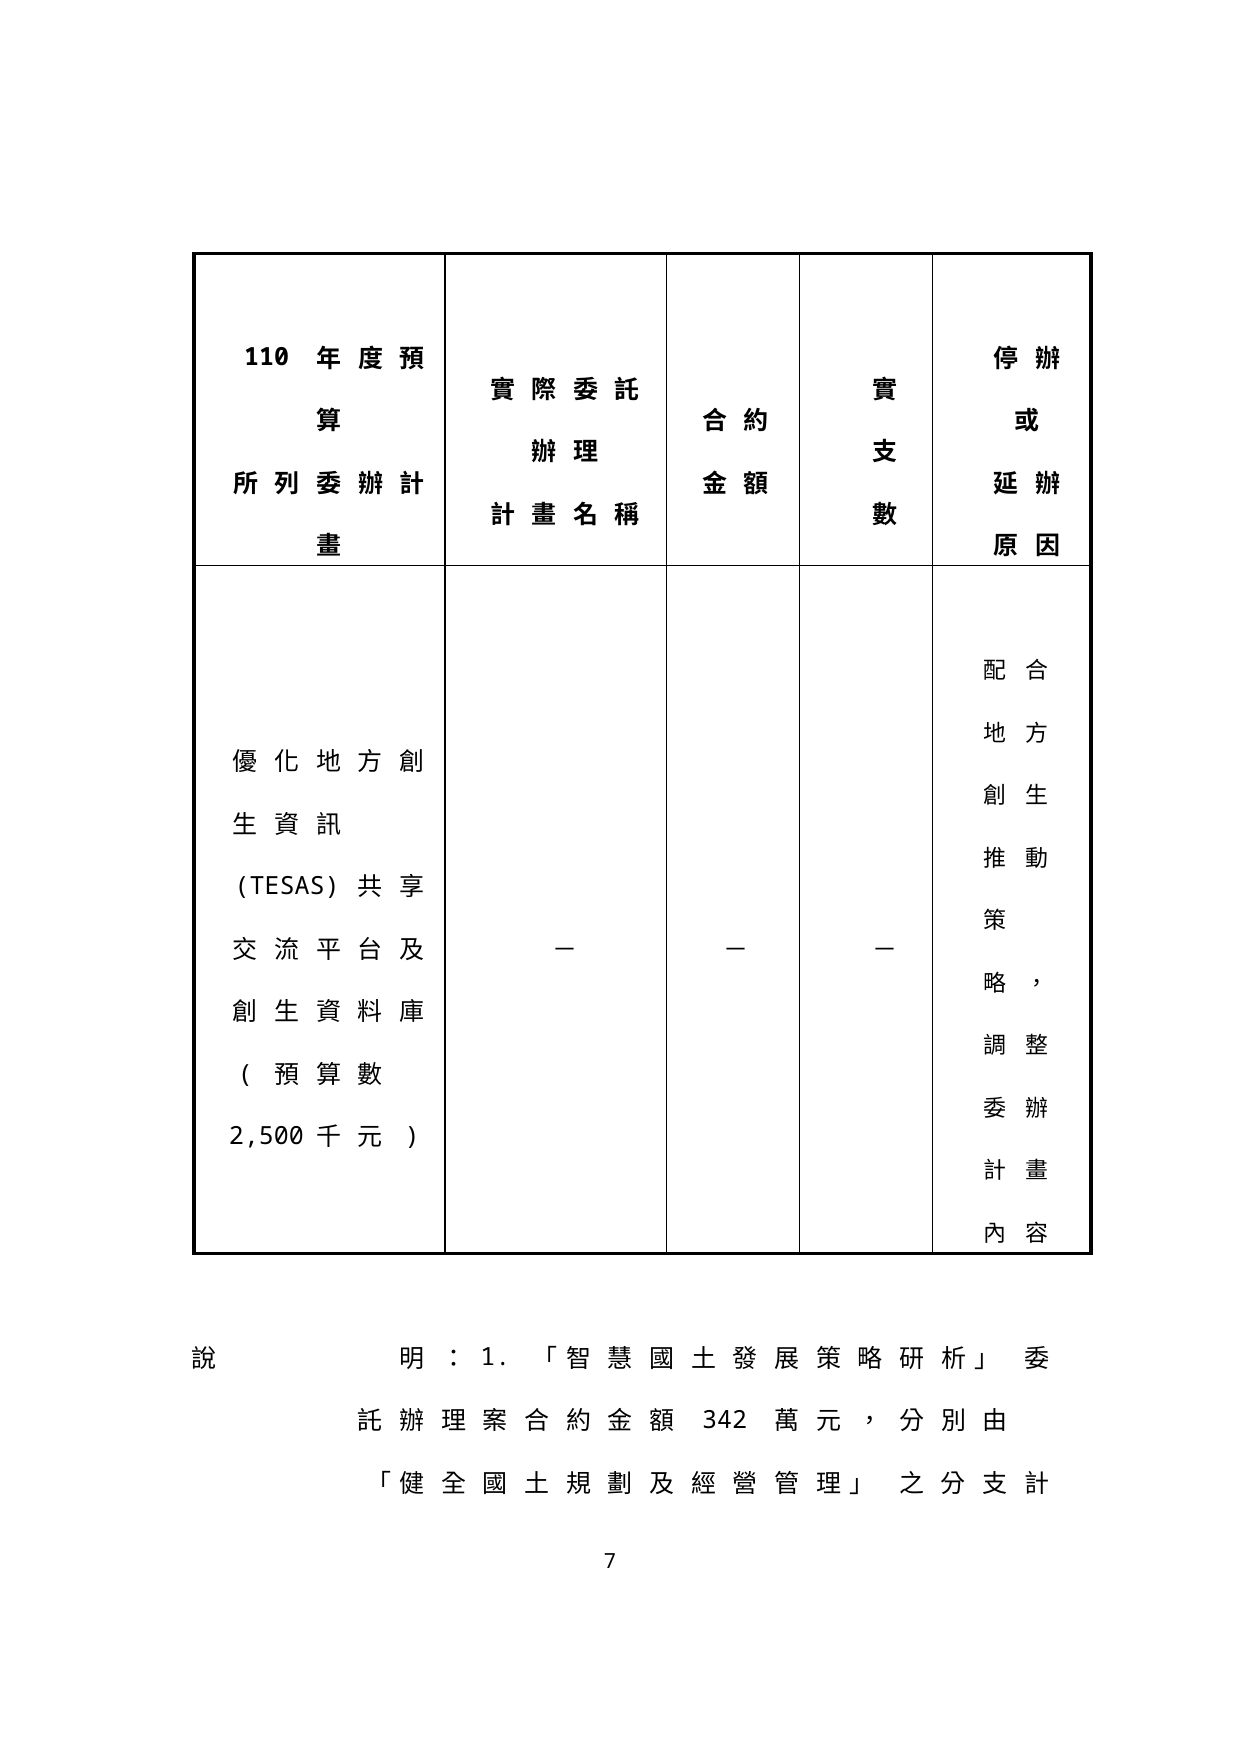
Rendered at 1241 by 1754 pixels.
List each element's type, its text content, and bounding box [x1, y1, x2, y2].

table_cell 配合地方創生推動策略，調整委辦計畫內容 [933, 566, 1089, 1252]
table_header 合約金額 [667, 255, 799, 564]
table_header 實際委託辦理 計畫名稱 [446, 255, 666, 564]
table_header 110年度預算 所列委辦計畫 [196, 255, 444, 564]
text 說 明：1.「智慧國土發展策略研析」委託辦理案合約金額342萬元，分別由「健全國土規劃及經營管理」之分支計 [183, 1314, 1058, 1502]
table_cell － [667, 566, 799, 1252]
table_cell － [800, 566, 932, 1252]
table_header 實支數 [800, 255, 932, 564]
table_cell － [446, 566, 666, 1252]
table_header 停辦或 延辦原因 [933, 255, 1089, 564]
table_cell 優化地方創生資訊(TESAS)共享交流平台及創生資料庫(預算數2,500千元) [196, 566, 444, 1252]
